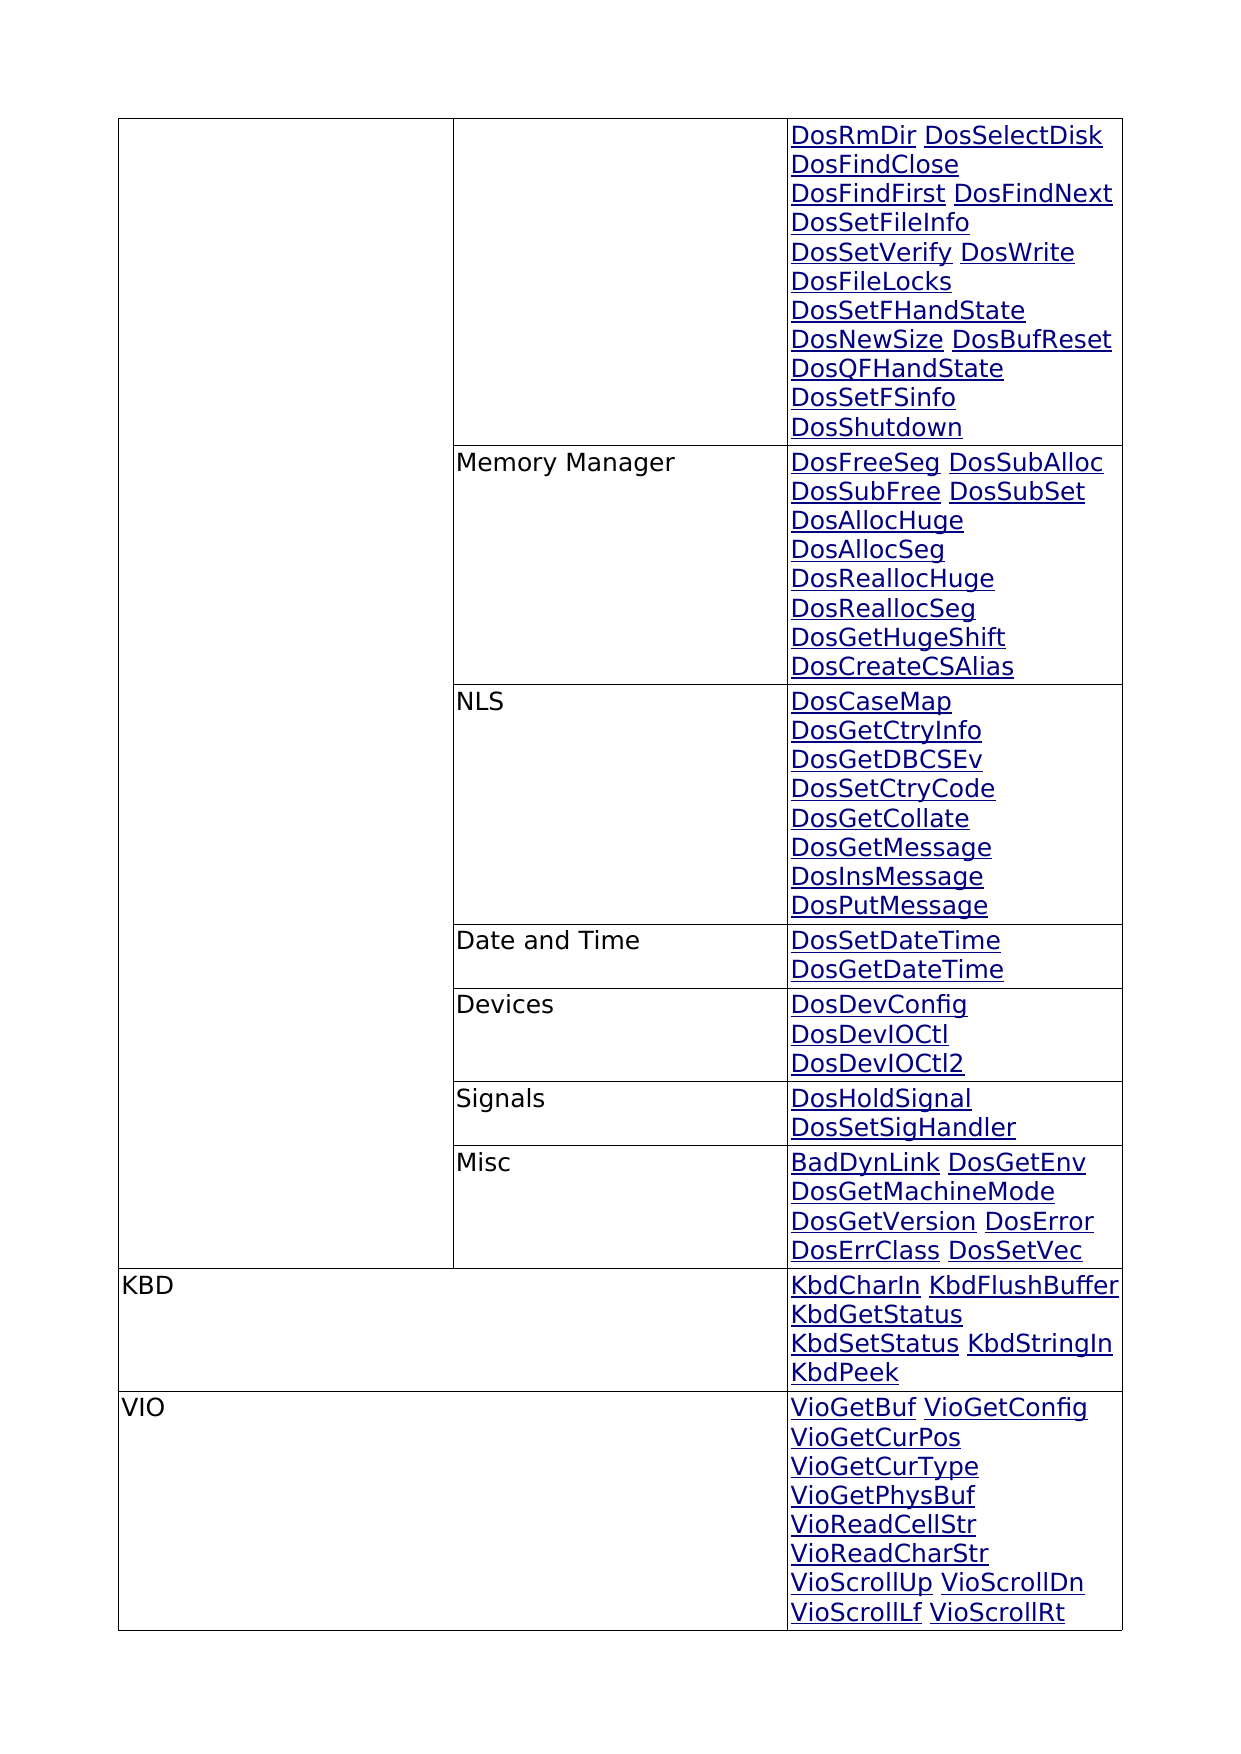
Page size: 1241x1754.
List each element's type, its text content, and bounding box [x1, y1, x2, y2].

table_cell DosDevConfig DosDevIOCtl DosDevIOCtl2 [788, 989, 1122, 1081]
table_cell [454, 119, 787, 445]
table_cell VioGetBuf VioGetConfig VioGetCurPos VioGetCurType VioGetPhysBuf VioReadCellStr VioReadCharStr VioScrollUp VioScrollDn VioScrollLf VioScrollRt [788, 1392, 1122, 1630]
table_cell DosCaseMap DosGetCtryInfo DosGetDBCSEv DosSetCtryCode DosGetCollate DosGetMessage DosInsMessage DosPutMessage [788, 685, 1122, 923]
table_cell Devices [454, 989, 787, 1081]
table_cell KBD [119, 1269, 787, 1391]
table_cell DosHoldSignal DosSetSigHandler [788, 1082, 1122, 1145]
table_cell Misc [454, 1146, 787, 1268]
table_cell NLS [454, 685, 787, 923]
table_cell VIO [119, 1392, 787, 1630]
table_cell DosSetDateTime DosGetDateTime [788, 925, 1122, 988]
table_cell DosRmDir DosSelectDisk DosFindClose DosFindFirst DosFindNext DosSetFileInfo DosSetVerify DosWrite DosFileLocks DosSetFHandState DosNewSize DosBufReset DosQFHandState DosSetFSinfo DosShutdown [788, 119, 1122, 445]
table_cell Memory Manager [454, 446, 787, 684]
table_cell [119, 119, 453, 1268]
table_cell KbdCharIn KbdFlushBuffer KbdGetStatus KbdSetStatus KbdStringIn KbdPeek [788, 1269, 1122, 1391]
table_cell BadDynLink DosGetEnv DosGetMachineMode DosGetVersion DosError DosErrClass DosSetVec [788, 1146, 1122, 1268]
table_cell DosFreeSeg DosSubAlloc DosSubFree DosSubSet DosAllocHuge DosAllocSeg DosReallocHuge DosReallocSeg DosGetHugeShift DosCreateCSAlias [788, 446, 1122, 684]
table_cell Signals [454, 1082, 787, 1145]
table_cell Date and Time [454, 925, 787, 988]
